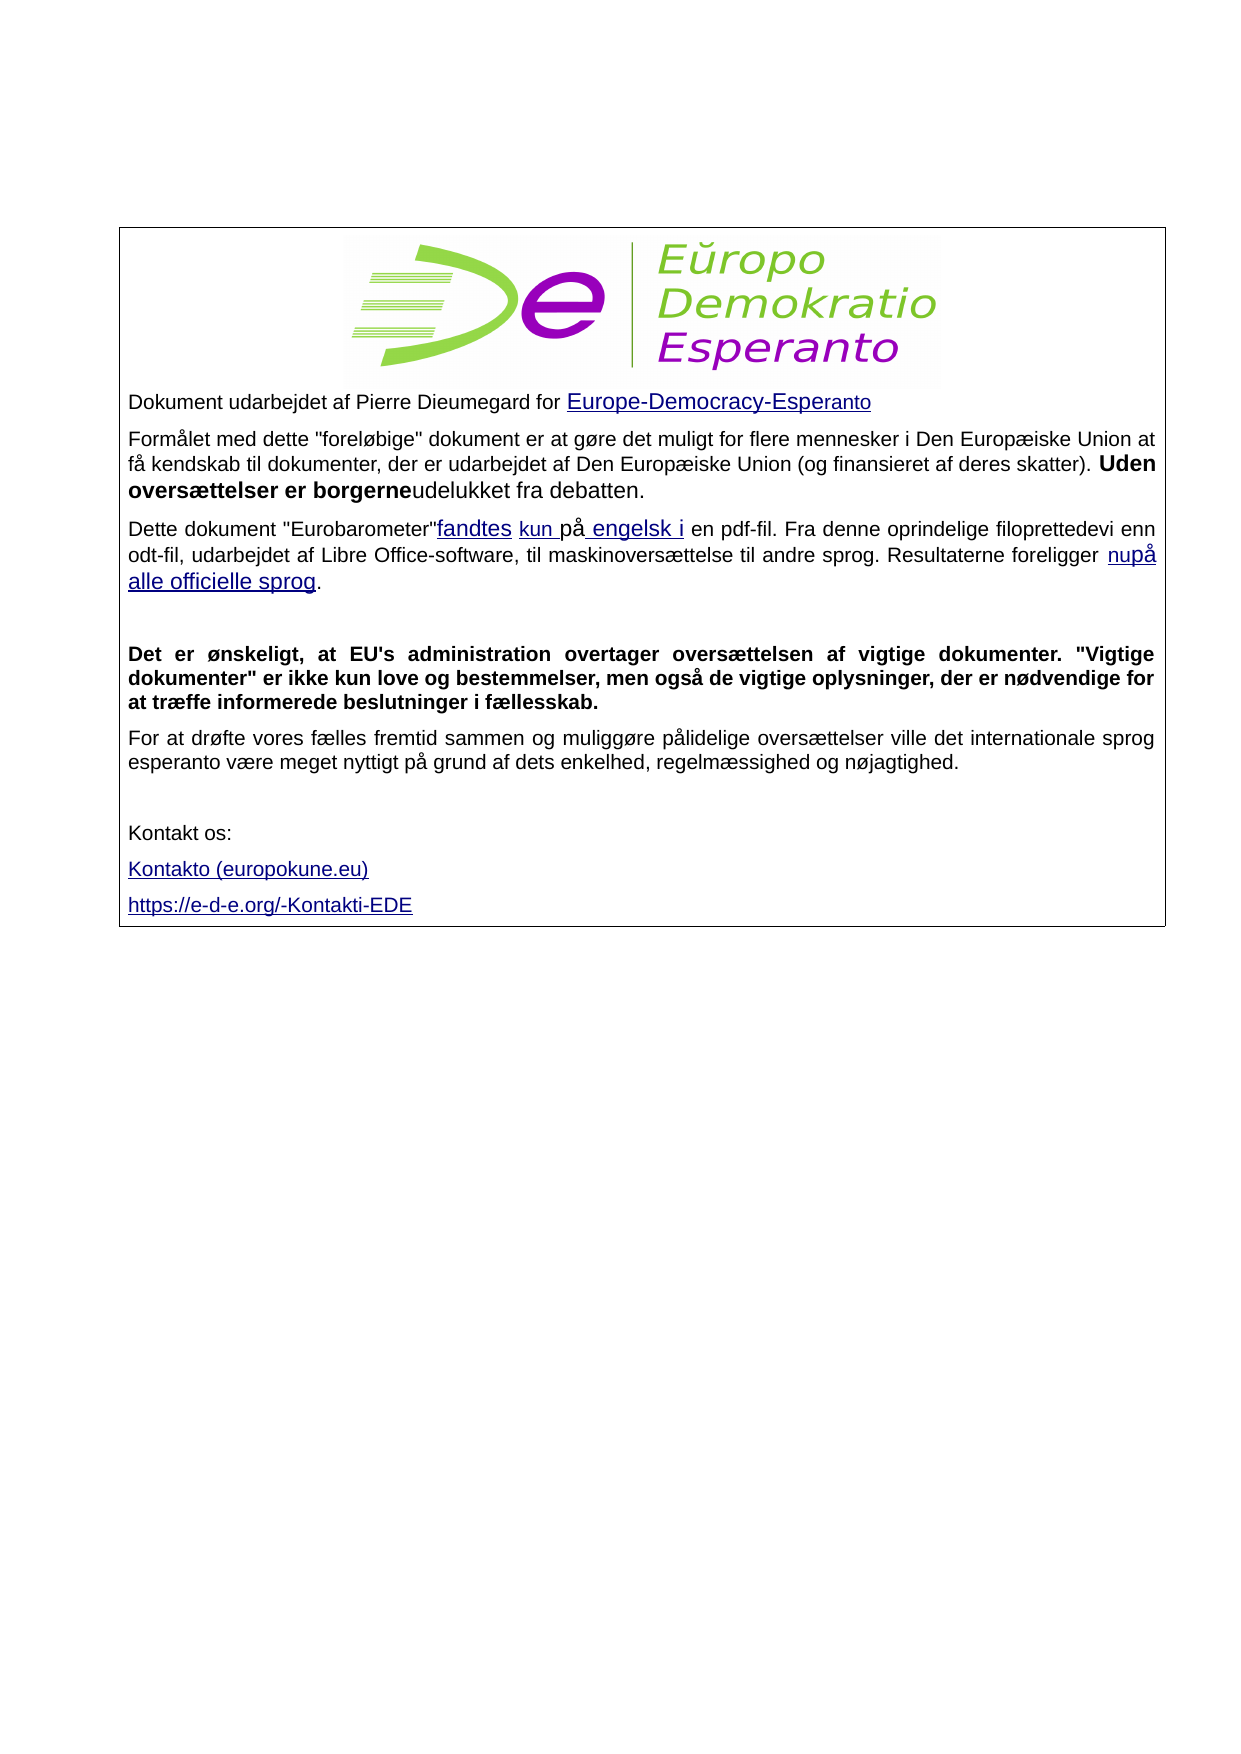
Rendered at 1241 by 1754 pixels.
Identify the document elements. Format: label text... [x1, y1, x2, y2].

picture [343, 235, 941, 389]
text Det er ønskeligt, at EU's administration overtager oversættelsen af vigtige dokumenter. "Vigtige dokumenter" er ikke kun love og bestemmelser, men også de vigtige oplysninger, der er nødvendige for at træffe informerede beslutninger i fællesskab. [128, 642, 1156, 714]
text For at drøfte vores fælles fremtid sammen og muliggøre pålidelige oversættelser ville det internationale sprog esperanto være meget nyttigt på grund af dets enkelhed, regelmæssighed og nøjagtighed. [128, 726, 1156, 773]
text Dokument udarbejdet af Pierre Dieumegard for Europe-Democracy-Esperanto [128, 242, 1156, 414]
text Dette dokument "Eurobarometer"fandtes kun på engelsk i en pdf-fil. Fra denne oprindelige filoprettedevi enn odt-fil, udarbejdet af Libre Office-software, til maskinoversættelse til andre sprog. Resultaterne foreligger nupå alle officielle sprog. [128, 515, 1156, 594]
text https://e-d-e.org/-Kontakti-EDE [128, 893, 1156, 917]
text Kontakto (europokune.eu) [128, 857, 1156, 881]
text Formålet med dette "foreløbige" dokument er at gøre det muligt for flere mennesker i Den Europæiske Union at få kendskab til dokumenter, der er udarbejdet af Den Europæiske Union (og finansieret af deres skatter). Uden oversættelser er borgerneudelukket fra debatten. [128, 426, 1156, 503]
text Kontakt os: [128, 821, 1156, 845]
